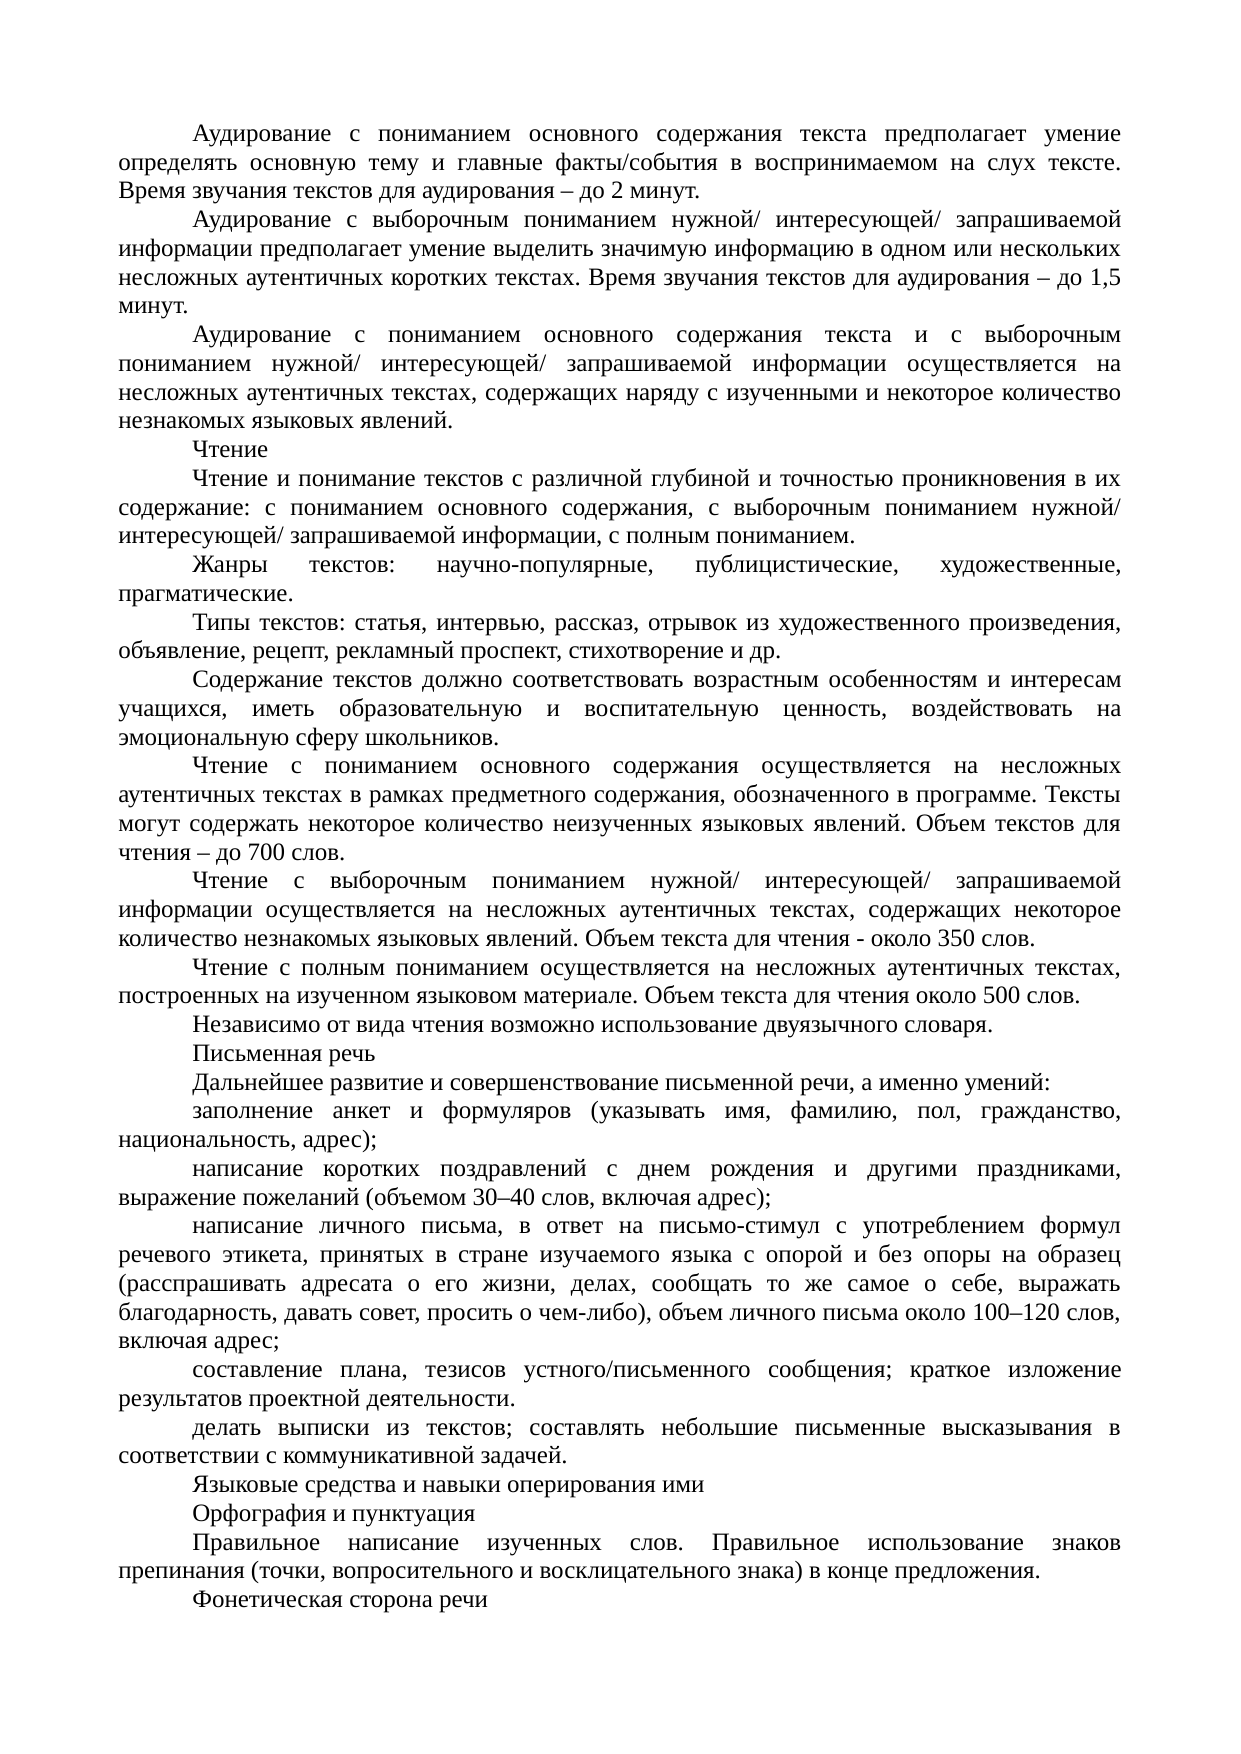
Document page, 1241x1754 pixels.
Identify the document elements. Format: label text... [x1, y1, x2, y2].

text Независимо от вида чтения возможно использование двуязычного словаря. [118, 1009, 1122, 1038]
text Содержание текстов должно соответствовать возрастным особенностям и интересам учащихся, иметь образовательную и воспитательную ценность, воздействовать на эмоциональную сферу школьников. [118, 664, 1122, 751]
text Чтение с пониманием основного содержания осуществляется на несложных аутентичных текстах в рамках предметного содержания, обозначенного в программе. Тексты могут содержать некоторое количество неизученных языковых явлений. Объем текстов для чтения – до 700 слов. [118, 751, 1122, 866]
text Дальнейшее развитие и совершенствование письменной речи, а именно умений: [118, 1067, 1122, 1096]
text Чтение с выборочным пониманием нужной/ интересующей/ запрашиваемой информации осуществляется на несложных аутентичных текстах, содержащих некоторое количество незнакомых языковых явлений. Объем текста для чтения - около 350 слов. [118, 866, 1122, 952]
text Типы текстов: статья, интервью, рассказ, отрывок из художественного произведения, объявление, рецепт, рекламный проспект, стихотворение и др. [118, 607, 1122, 664]
text заполнение анкет и формуляров (указывать имя, фамилию, пол, гражданство, национальность, адрес); [118, 1096, 1122, 1153]
text написание коротких поздравлений с днем рождения и другими праздниками, выражение пожеланий (объемом 30–40 слов, включая адрес); [118, 1153, 1122, 1211]
text Аудирование с пониманием основного содержания текста и с выборочным пониманием нужной/ интересующей/ запрашиваемой информации осуществляется на несложных аутентичных текстах, содержащих наряду с изученными и некоторое количество незнакомых языковых явлений. [118, 319, 1122, 434]
text Жанры текстов: научно-популярные, публицистические, художественные, прагматические. [118, 549, 1122, 607]
text Фонетическая сторона речи [118, 1584, 1122, 1613]
text Правильное написание изученных слов. Правильное использование знаков препинания (точки, вопросительного и восклицательного знака) в конце предложения. [118, 1527, 1122, 1584]
text Чтение [118, 434, 1122, 463]
text Письменная речь [118, 1038, 1122, 1067]
text Орфография и пунктуация [118, 1498, 1122, 1527]
text делать выписки из текстов; составлять небольшие письменные высказывания в соответствии с коммуникативной задачей. [118, 1412, 1122, 1469]
text Аудирование с выборочным пониманием нужной/ интересующей/ запрашиваемой информации предполагает умение выделить значимую информацию в одном или нескольких несложных аутентичных коротких текстах. Время звучания текстов для аудирования – до 1,5 минут. [118, 204, 1122, 319]
text Чтение с полным пониманием осуществляется на несложных аутентичных текстах, построенных на изученном языковом материале. Объем текста для чтения около 500 слов. [118, 952, 1122, 1009]
text Языковые средства и навыки оперирования ими [118, 1469, 1122, 1498]
text Аудирование с пониманием основного содержания текста предполагает умение определять основную тему и главные факты/события в воспринимаемом на слух тексте. Время звучания текстов для аудирования – до 2 минут. [118, 118, 1122, 204]
text составление плана, тезисов устного/письменного сообщения; краткое изложение результатов проектной деятельности. [118, 1354, 1122, 1412]
text Чтение и понимание текстов с различной глубиной и точностью проникновения в их содержание: с пониманием основного содержания, с выборочным пониманием нужной/ интересующей/ запрашиваемой информации, с полным пониманием. [118, 463, 1122, 549]
text написание личного письма, в ответ на письмо-стимул с употреблением формул речевого этикета, принятых в стране изучаемого языка с опорой и без опоры на образец (расспрашивать адресата о его жизни, делах, сообщать то же самое о себе, выражать благодарность, давать совет, просить о чем-либо), объем личного письма около 100–120 слов, включая адрес; [118, 1211, 1122, 1354]
